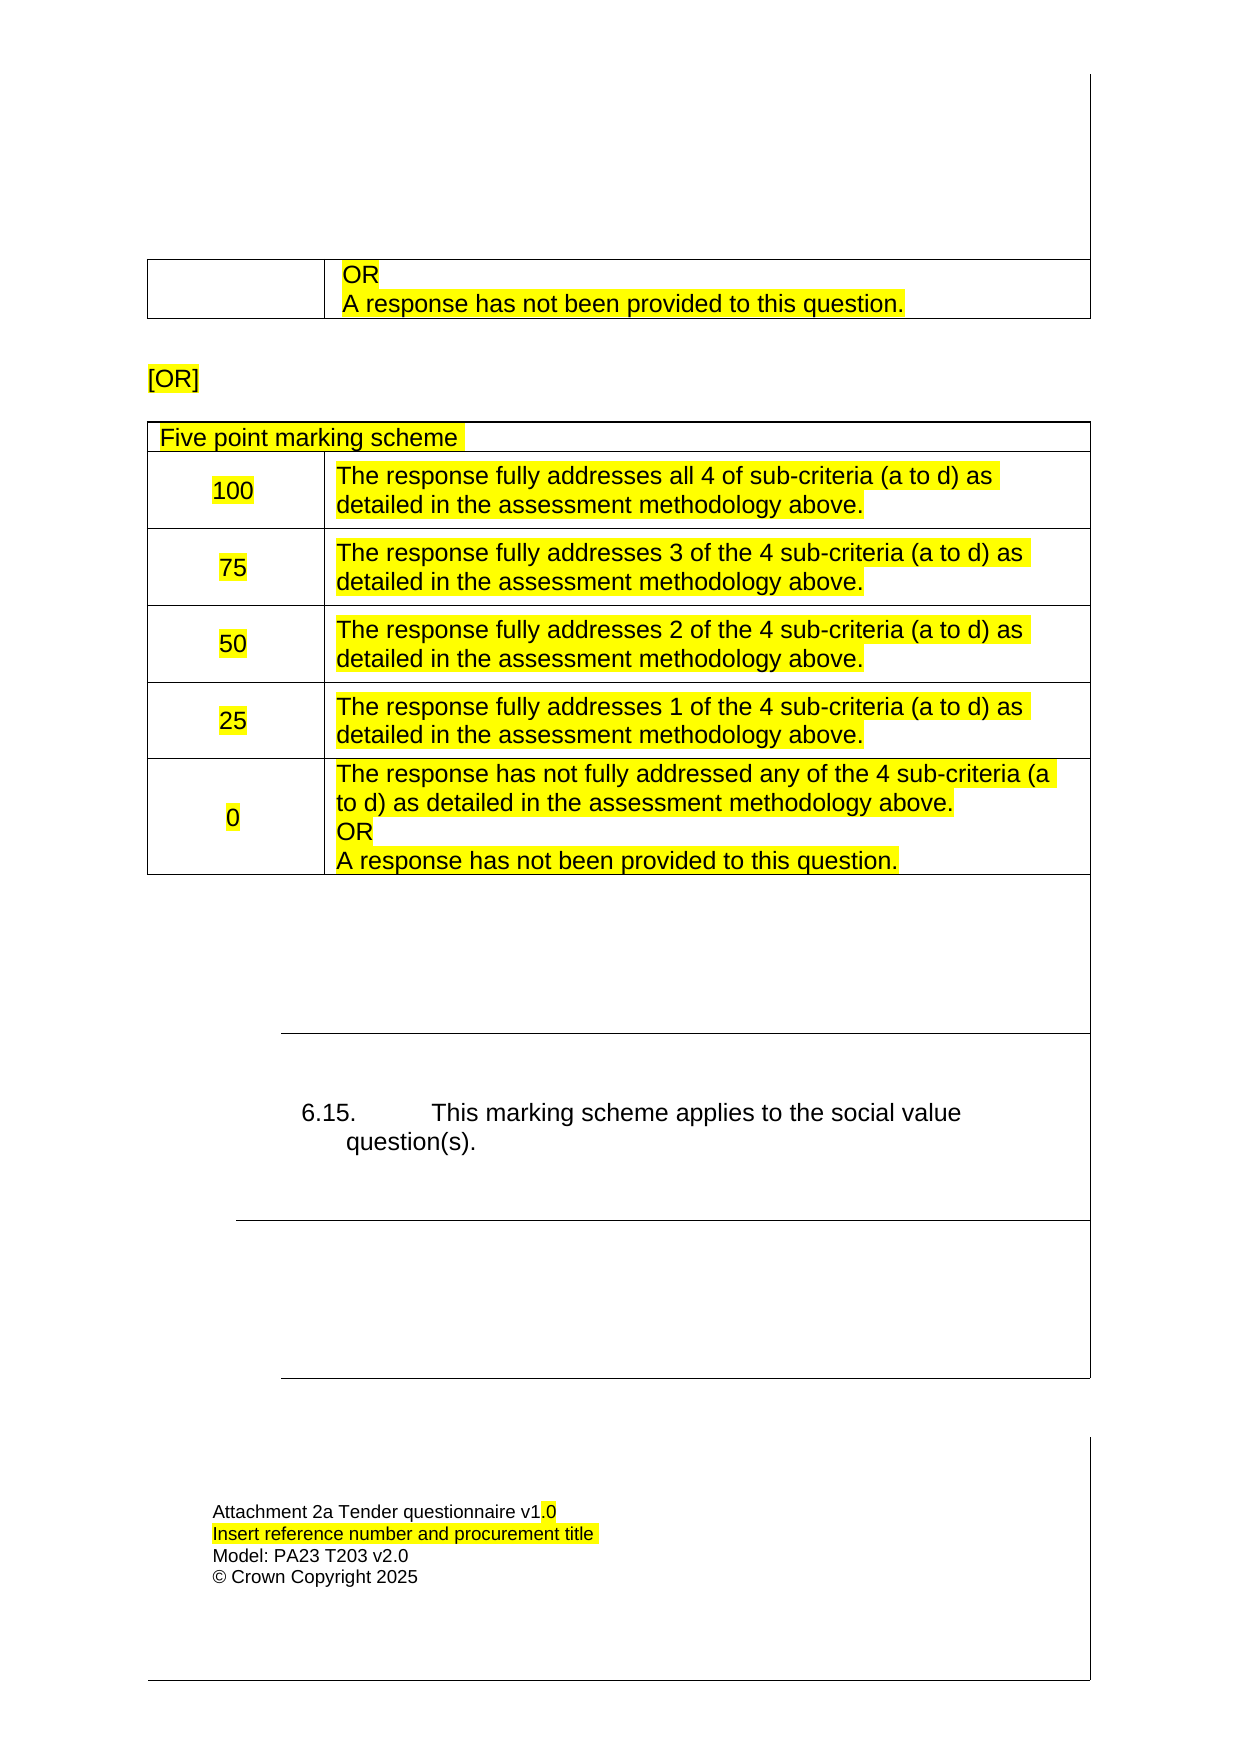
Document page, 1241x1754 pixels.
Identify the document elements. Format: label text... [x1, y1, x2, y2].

table_cell 50 [148, 606, 324, 682]
table_cell 0 [148, 759, 324, 874]
table_cell The response fully addresses 3 of the 4 sub-criteria (a to d) as detailed in the assessment methodology above. [325, 529, 1090, 605]
table_cell The response has not fully addressed any of the 4 sub-criteria (a to d) as detailed in the assessment methodology above. OR A response has not been provided to this question. [325, 759, 1090, 874]
table_cell [148, 260, 324, 317]
list This marking scheme applies to the social value question(s). [236, 1033, 1090, 1220]
table_cell 100 [148, 452, 324, 528]
text [OR] [148, 364, 1090, 393]
table_cell The response fully addresses 1 of the 4 sub-criteria (a to d) as detailed in the assessment methodology above. [325, 683, 1090, 758]
table_cell The response fully addresses all 4 of sub-criteria (a to d) as detailed in the assessment methodology above. [325, 452, 1090, 528]
table_cell The response fully addresses 2 of the 4 sub-criteria (a to d) as detailed in the assessment methodology above. [325, 606, 1090, 682]
table_cell OR A response has not been provided to this question. [325, 260, 1090, 317]
table_header Five point marking scheme [148, 423, 1090, 451]
table_cell 75 [148, 529, 324, 605]
table_cell 25 [148, 683, 324, 758]
